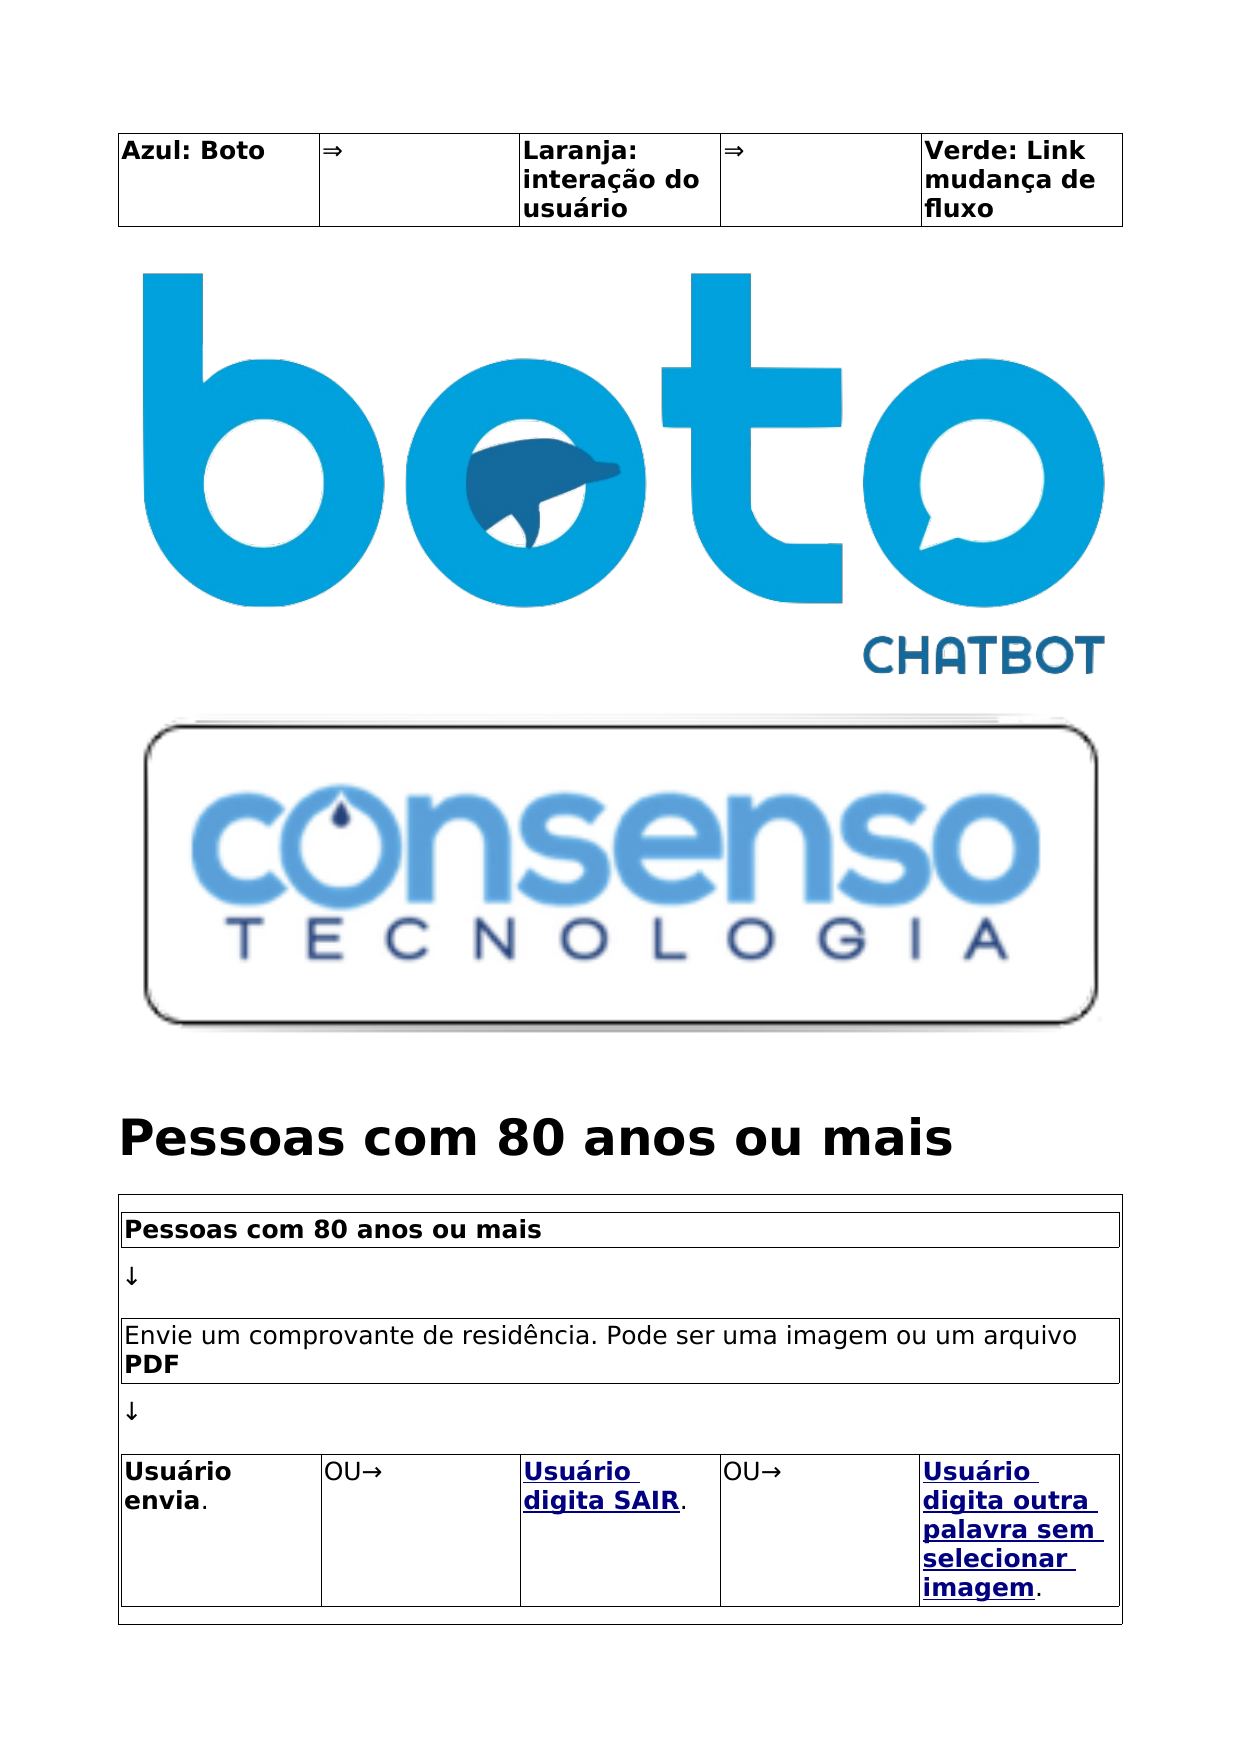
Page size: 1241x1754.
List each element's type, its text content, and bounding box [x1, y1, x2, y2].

table_header Pessoas com 80 anos ou mais [122, 1213, 1119, 1247]
table_header ⇒ [721, 134, 921, 226]
picture [118, 709, 1123, 1060]
table_header Usuário envia. [122, 1455, 321, 1606]
table_header Laranja: interação do usuário [520, 134, 720, 226]
table_header Usuário digita outra palavra sem selecionar imagem. [920, 1455, 1119, 1606]
table_header Usuário digita SAIR. [521, 1455, 720, 1606]
table_header ↓ ↓ [119, 1195, 1122, 1623]
table_header Envie um comprovante de residência. Pode ser uma imagem ou um arquivo PDF [122, 1319, 1119, 1383]
table_header OU→ [322, 1455, 520, 1606]
picture [118, 241, 1123, 698]
table_header Verde: Link mudança de fluxo [922, 134, 1122, 226]
table_header Azul: Boto [119, 134, 319, 226]
table_header ⇒ [320, 134, 519, 226]
subtitle Pessoas com 80 anos ou mais [118, 1108, 1122, 1167]
table_header OU→ [721, 1455, 919, 1606]
